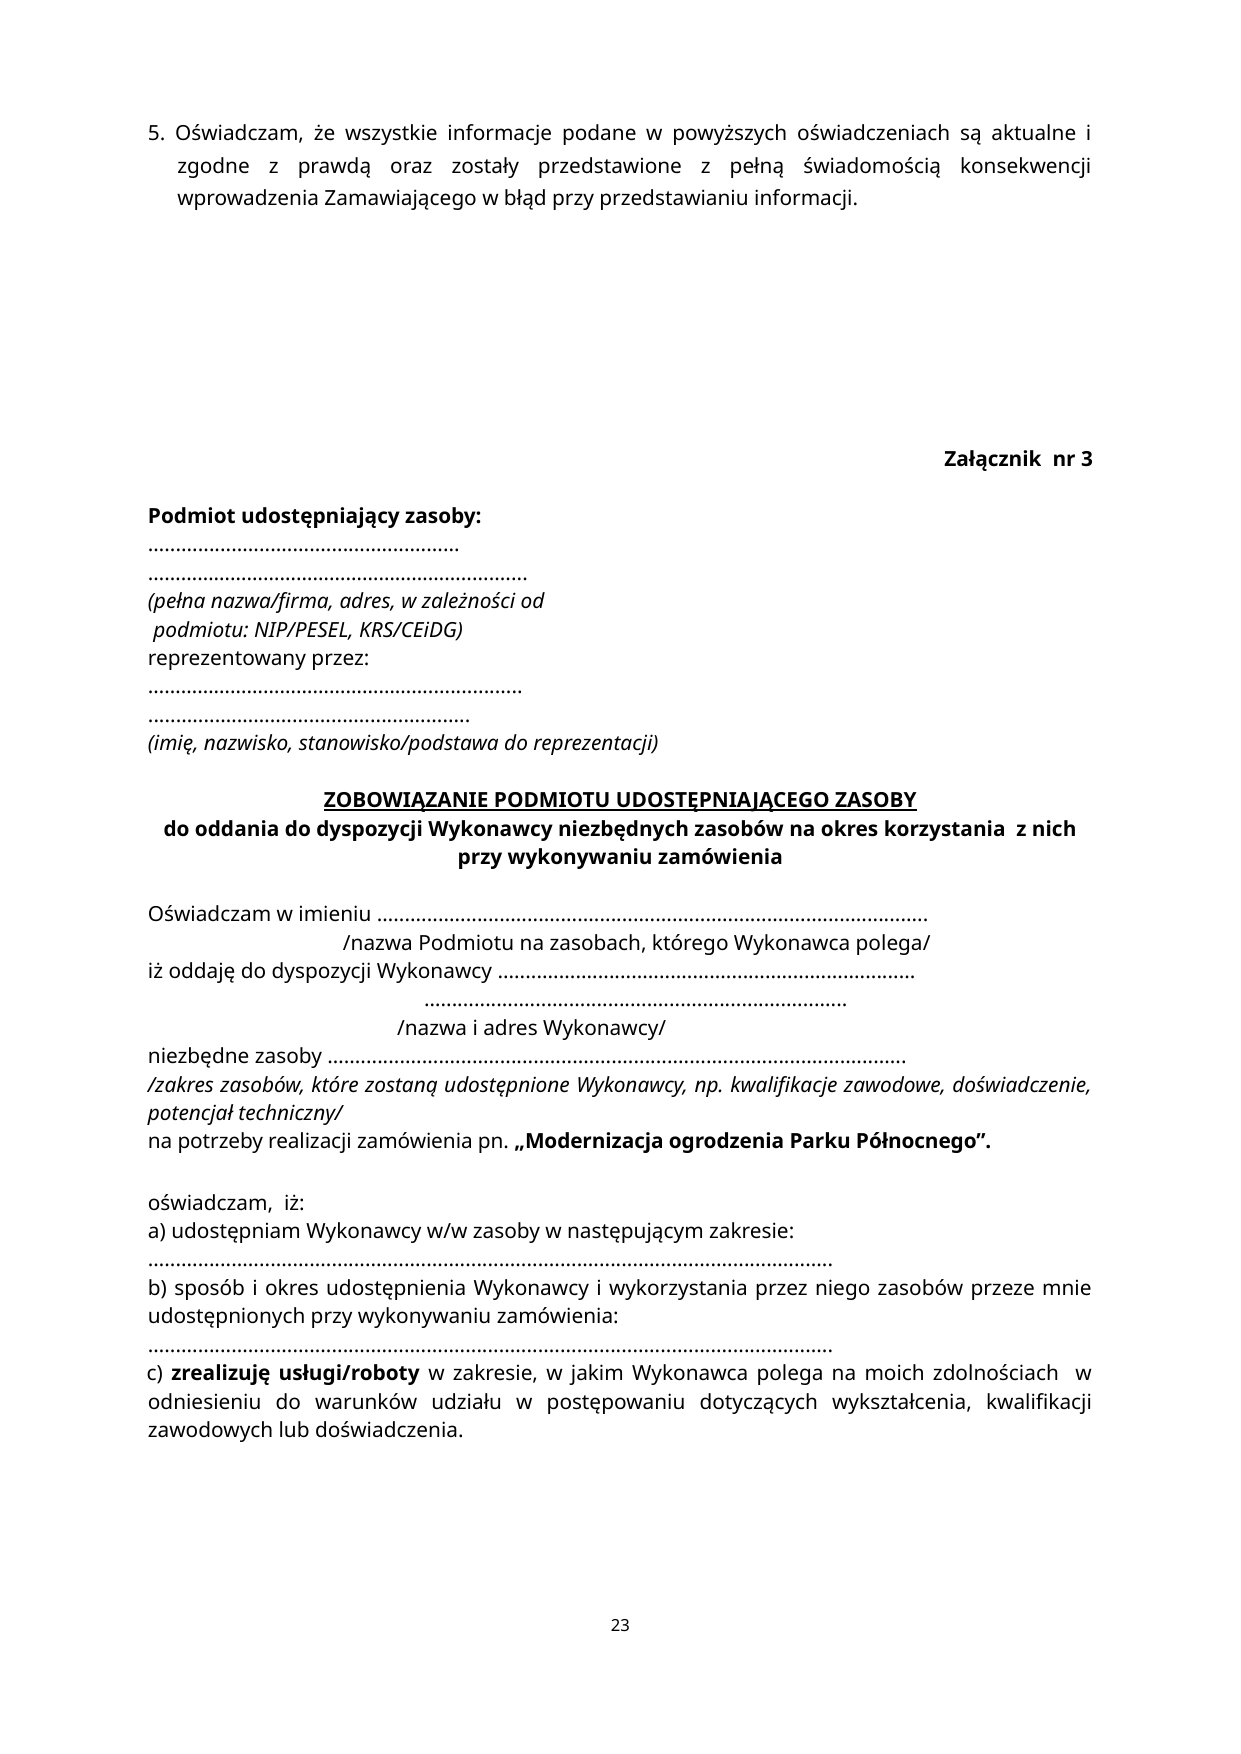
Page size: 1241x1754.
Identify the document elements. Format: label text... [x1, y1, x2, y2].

text …......................................................................... [148, 984, 1093, 1013]
text ZOBOWIĄZANIE PODMIOTU UDOSTĘPNIAJĄCEGO ZASOBY [148, 785, 1093, 814]
text /nazwa Podmiotu na zasobach, którego Wykonawca polega/ [148, 928, 1093, 956]
text iż oddaję do dyspozycji Wykonawcy ........................................................................... [148, 956, 1093, 984]
text Załącznik nr 3 [148, 444, 1093, 473]
text c) zrealizuję usługi/roboty w zakresie, w jakim Wykonawca polega na moich zdolnościach w odniesieniu do warunków udziału w postępowaniu dotyczących wykształcenia, kwalifikacji zawodowych lub doświadczenia. [146, 1358, 1093, 1444]
text b) sposób i okres udostępnienia Wykonawcy i wykorzystania przez niego zasobów przeze mnie udostępnionych przy wykonywaniu zamówienia: [148, 1273, 1093, 1330]
text …………………………………………………............ [148, 558, 1093, 586]
text niezbędne zasoby …..................................................................................................... [148, 1041, 1093, 1070]
text …........................................................................................................................ [148, 1244, 1093, 1273]
text oświadczam, iż: [148, 1188, 1093, 1216]
text (imię, nazwisko, stanowisko/podstawa do reprezentacji) [148, 728, 1093, 757]
text Podmiot udostępniający zasoby: [148, 501, 1093, 529]
text Oświadczam w imieniu …................................................................................................ [148, 899, 1093, 928]
text ……………………………………………................. [148, 672, 1093, 700]
text …........................................................................................................................ [148, 1330, 1093, 1358]
text a) udostępniam Wykonawcy w/w zasoby w następującym zakresie: [148, 1216, 1093, 1244]
text do oddania do dyspozycji Wykonawcy niezbędnych zasobów na okres korzystania z nich przy wykonywaniu zamówienia [148, 814, 1093, 871]
text /zakres zasobów, które zostaną udostępnione Wykonawcy, np. kwalifikacje zawodowe, doświadczenie, potencjał techniczny/ [148, 1070, 1093, 1127]
text podmiotu: NIP/PESEL, KRS/CEiDG) [148, 615, 1093, 643]
text (pełna nazwa/firma, adres, w zależności od [148, 586, 1093, 615]
text 5. Oświadczam, że wszystkie informacje podane w powyższych oświadczeniach są aktualne i zgodne z prawdą oraz zostały przedstawione z pełną świadomością konsekwencji wprowadzenia Zamawiającego w błąd przy przedstawianiu informacji. [148, 118, 1093, 212]
text .............……….................................... [148, 700, 1093, 728]
text reprezentowany przez: [148, 643, 1093, 672]
text na potrzeby realizacji zamówienia pn. „Modernizacja ogrodzenia Parku Północnego”. [148, 1127, 1093, 1155]
text /nazwa i adres Wykonawcy/ [148, 1013, 1093, 1041]
text …..................................................... [148, 529, 1093, 558]
